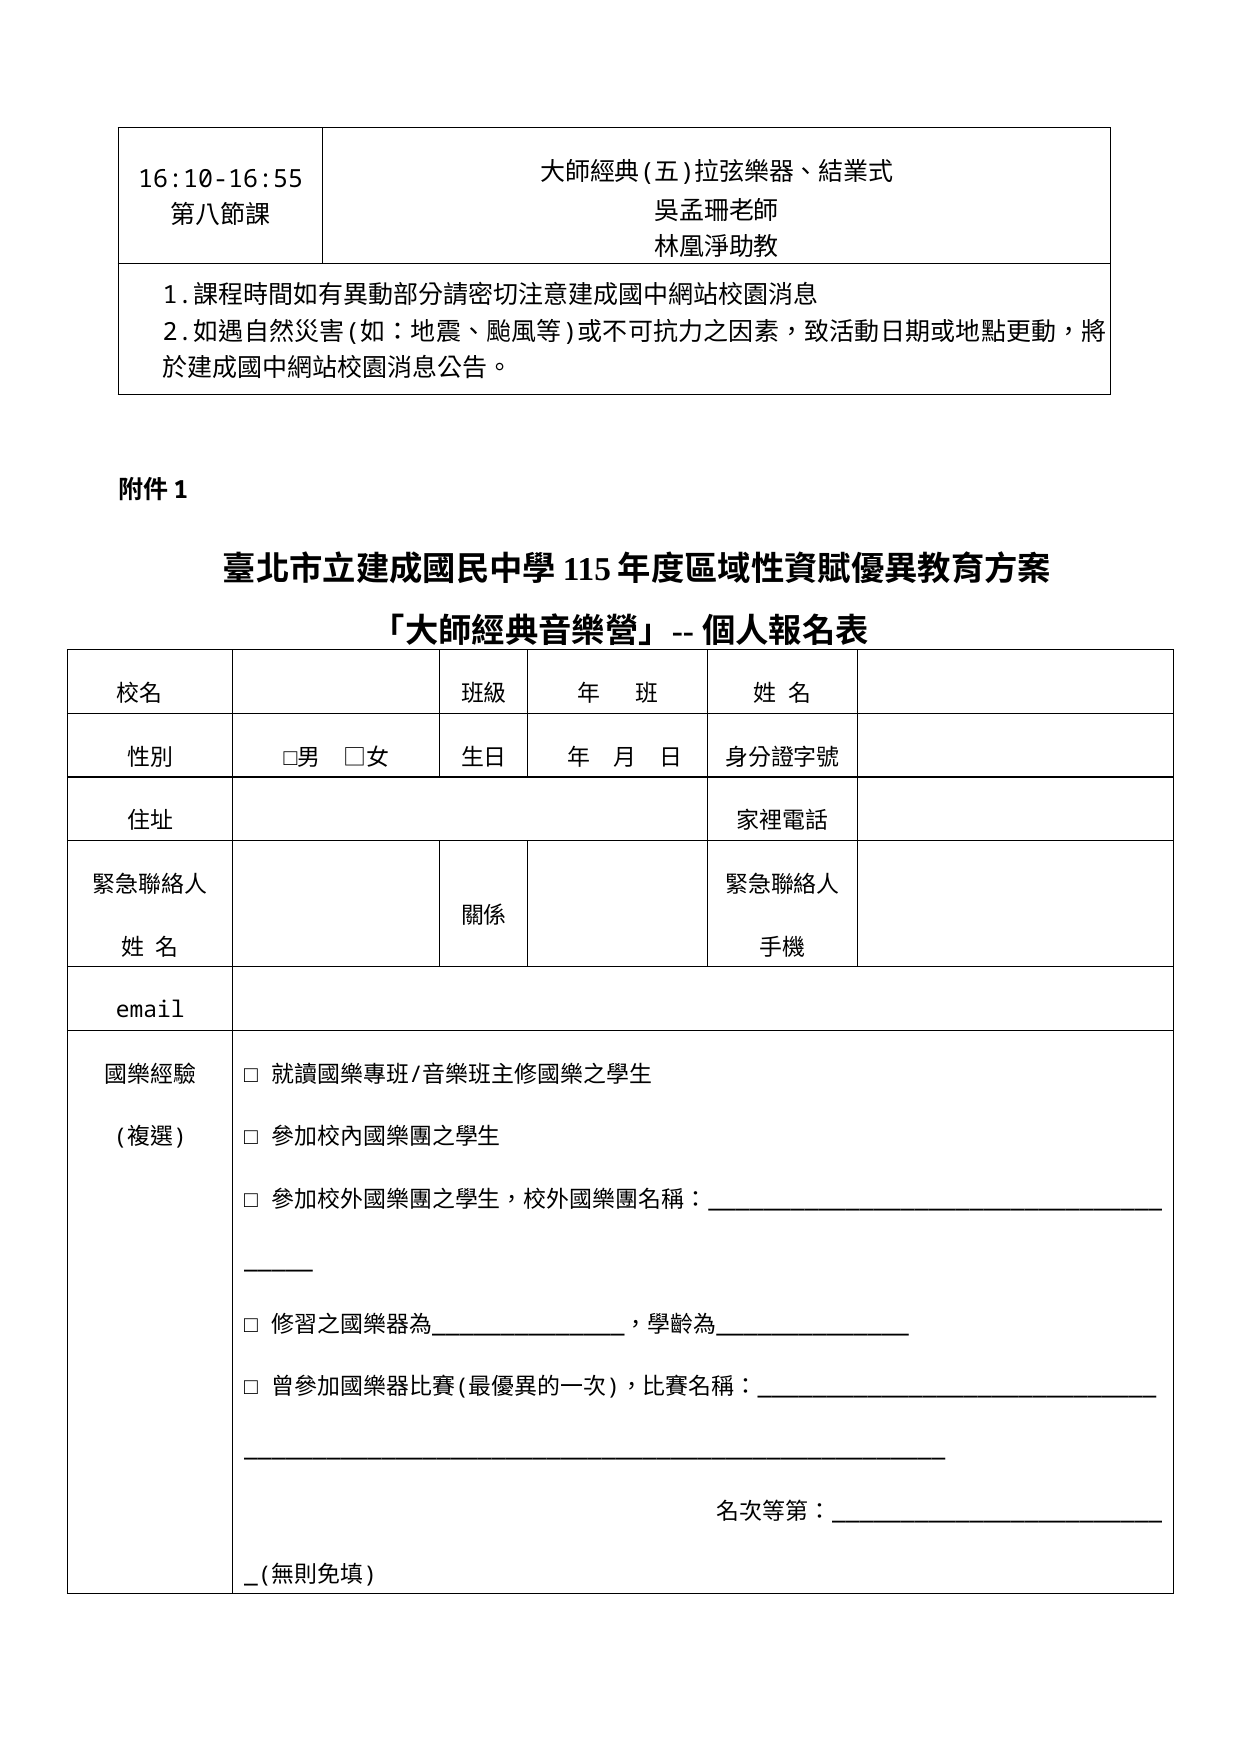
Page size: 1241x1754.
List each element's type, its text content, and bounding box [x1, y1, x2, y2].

table_header 校名 [68, 650, 232, 713]
table_cell [858, 714, 1173, 776]
table_cell 大師經典(五)拉弦樂器、結業式 吳孟珊老師 林凰淨助教 [323, 128, 1110, 263]
table_cell 家裡電話 [708, 778, 857, 840]
table_cell 16:10-16:55 第八節課 [119, 128, 322, 263]
table_header 年 班 [528, 650, 707, 713]
table_cell [233, 778, 707, 840]
text 附件1 [118, 470, 1122, 506]
text 臺北市立建成國民中學115年度區域性資賦優異教育方案 [118, 524, 1122, 587]
table_cell [233, 841, 439, 966]
table_header 班級 [440, 650, 527, 713]
table_cell [233, 967, 1173, 1029]
table_cell 生日 [440, 714, 527, 776]
table_cell email [68, 967, 232, 1029]
table_header 姓 名 [708, 650, 857, 713]
table_cell 緊急聯絡人手機 [708, 841, 857, 966]
table_cell [858, 841, 1173, 966]
table_header [233, 650, 439, 713]
table_header [858, 650, 1173, 713]
table_cell □男 □女 [233, 714, 439, 776]
table_cell 課程時間如有異動部分請密切注意建成國中網站校園消息 如遇自然災害(如：地震、颱風等)或不可抗力之因素，致活動日期或地點更動，將於建成國中網站校園消息公告。 [119, 264, 1110, 394]
table_cell 住址 [68, 778, 232, 840]
table_cell [528, 841, 707, 966]
table_cell 性別 [68, 714, 232, 776]
table_cell 年 月 日 [528, 714, 707, 776]
table_cell 關係 [440, 841, 527, 966]
text 「大師經典音樂營」-- 個人報名表 [118, 587, 1122, 649]
table_cell [858, 778, 1173, 840]
table_cell 國樂經驗 (複選) [68, 1031, 232, 1593]
table_cell 緊急聯絡人 姓 名 [68, 841, 232, 966]
table_cell □ 就讀國樂專班/音樂班主修國樂之學生 □ 參加校內國樂團之學生 □ 參加校外國樂團之學生，校外國樂團名稱：______________________________________ □ 修習之國樂器為______________，學齡為______________ □ 曾參加國樂器比賽(最優異的一次)，比賽名稱：________________________________________________________________________________ 名次等第：_________________________(無則免填) [233, 1031, 1173, 1593]
table_cell 身分證字號 [708, 714, 857, 776]
